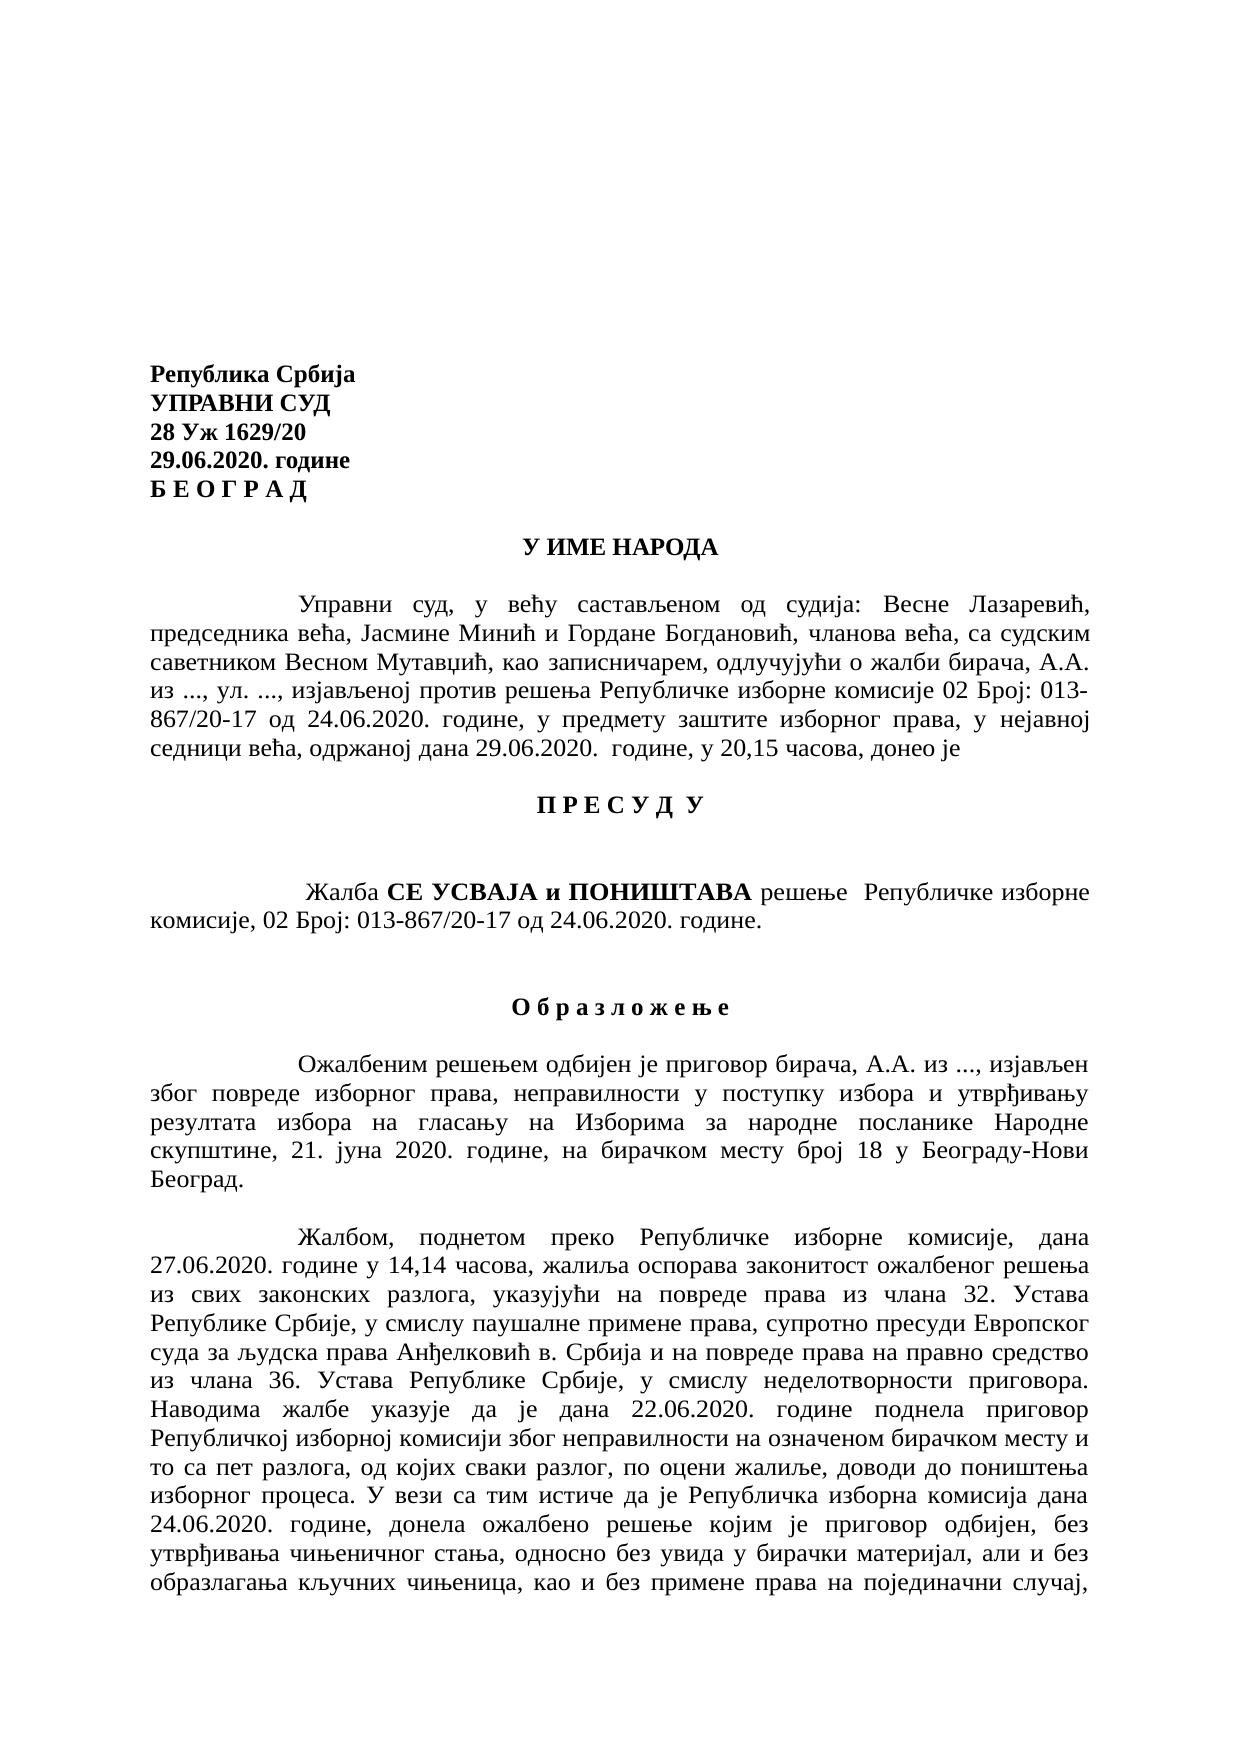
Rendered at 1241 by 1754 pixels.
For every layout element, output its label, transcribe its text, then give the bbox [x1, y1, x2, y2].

text 28 Уж 1629/20 [150, 417, 1090, 445]
text П Р Е С У Д У [150, 790, 1090, 819]
text Управни суд, у већу састављеном од судија: Весне Лазаревић, председника већа, Јасмине Минић и Гордане Богдановић, чланова већа, са судским саветником Весном Мутавџић, као записничарем, одлучујући о жалби бирача, A.A. из ..., ул. ..., изјављеној против решења Републичке изборне комисије 02 Број: 013-867/20-17 од 24.06.2020. године, у предмету заштите изборног права, у нејавној седници већа, одржаној дана 29.06.2020. године, у 20,15 часова, донео је [150, 589, 1090, 762]
text У ИМЕ НАРОДА [150, 532, 1090, 560]
text 29.06.2020. године [150, 445, 1090, 474]
text Република Србија [150, 148, 1090, 388]
text Жалбом, поднетом преко Републичке изборне комисије, дана 27.06.2020. године у 14,14 часова, жалиља оспорава законитост ожалбеног решења из свих законских разлога, указујући на повреде права из члана 32. Устава Републике Србије, у смислу паушалне примене права, супротно пресуди Европског суда за људска права Анђелковић в. Србија и на повреде права на правно средство из члана 36. Устава Републике Србије, у смислу неделотворности приговора. Наводима жалбе указује да је дана 22.06.2020. године поднела приговор Републичкој изборној комисији због неправилности на означеном бирачком месту и то са пет разлога, од којих сваки разлог, по оцени жалиље, доводи до поништења изборног процеса. У вези са тим истиче да је Републичка изборна комисија дана 24.06.2020. године, донела ожалбено решење којим је приговор одбијен, без утврђивања чињеничног стања, односно без увида у бирачки материјал, али и без образлагања кључних чињеница, као и без примене права на појединачни случај, [150, 1222, 1090, 1595]
text Жалба СЕ УСВАЈА и ПОНИШТАВА решење Републичке изборне комисије, 02 Број: 013-867/20-17 од 24.06.2020. године. [150, 877, 1090, 934]
text Ожалбеним решењем одбијен је приговор бирача, A.A. из ..., изјављен због повреде изборног права, неправилности у поступку избора и утврђивању резултата избора на гласању на Изборима за народне посланике Народне скупштине, 21. јуна 2020. године, на бирачком месту број 18 у Београду-Нови Београд. [150, 1049, 1090, 1193]
text Б Е О Г Р А Д [150, 474, 1090, 503]
text УПРАВНИ СУД [150, 388, 1090, 417]
text О б р а з л о ж е њ е [150, 992, 1090, 1020]
